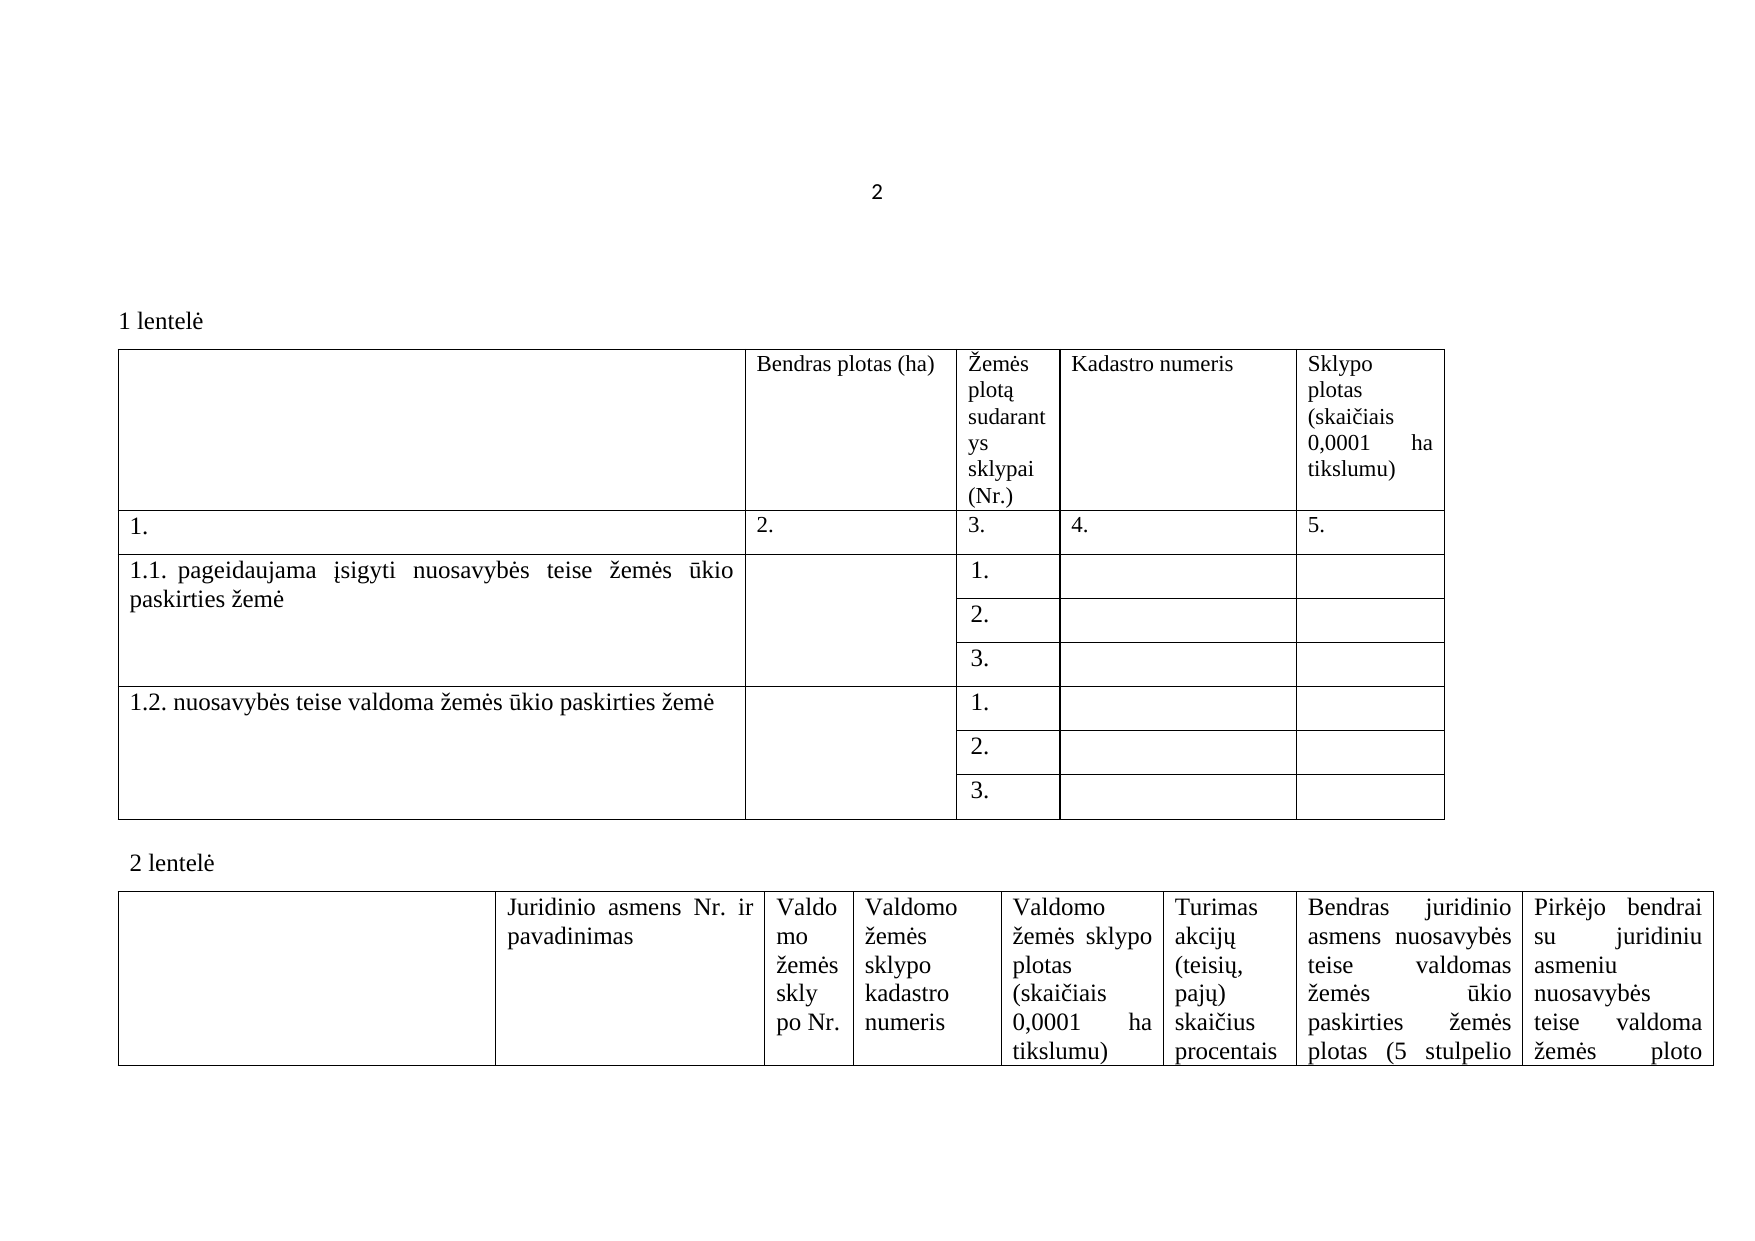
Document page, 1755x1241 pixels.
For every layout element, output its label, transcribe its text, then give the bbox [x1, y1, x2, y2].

table_cell Valdomo žemės sklypo kadastro numeris [854, 892, 1001, 1065]
table_cell [1474, 730, 1523, 774]
table_header Kadastro numeris [1061, 350, 1296, 510]
table_cell [1297, 599, 1444, 642]
table_cell [1523, 554, 1713, 598]
table_cell [1474, 774, 1523, 818]
table_cell Juridinio asmens Nr. ir pavadinimas [496, 892, 764, 1065]
table_cell 2. [957, 731, 1059, 774]
table_cell 3. [957, 775, 1059, 818]
table_header [119, 350, 745, 510]
table_cell [1061, 599, 1296, 642]
table_cell [1297, 731, 1444, 774]
table_cell Bendras juridinio asmens nuosavybės teise valdomas žemės ūkio paskirties žemės plotas (5 stulpelio [1297, 892, 1522, 1065]
table_cell 3. [957, 643, 1059, 686]
table_cell [1474, 598, 1523, 642]
table_header [1445, 349, 1474, 818]
table_cell 1. [119, 511, 745, 554]
table_cell [119, 892, 495, 1065]
table_cell Turimas akcijų (teisių, pajų) skaičius procentais [1164, 892, 1296, 1065]
table_cell [1061, 731, 1296, 774]
table_cell [1061, 643, 1296, 686]
table_cell [1297, 687, 1444, 730]
table_cell 1. [957, 687, 1059, 730]
table_cell [1474, 554, 1523, 598]
table_cell [1297, 555, 1444, 598]
table_cell [1061, 775, 1296, 818]
table_cell Valdomo žemės skly po Nr. [765, 892, 853, 1065]
table_cell 2 lentelė [118, 820, 1296, 891]
table_cell [1474, 510, 1523, 554]
table_cell [1061, 687, 1296, 730]
table_cell Valdomo žemės sklypo plotas (skaičiais 0,0001 ha tikslumu) [1002, 892, 1163, 1065]
table_cell Pirkėjo bendrai su juridiniu asmeniu nuosavybės teise valdoma žemės ploto [1523, 892, 1713, 1065]
table_cell [1296, 819, 1523, 891]
table_cell [1061, 555, 1296, 598]
table_header Sklypo plotas (skaičiais 0,0001 ha tikslumu) [1297, 350, 1444, 510]
table_cell [1523, 642, 1713, 686]
table_cell [1474, 642, 1523, 686]
table_cell [1523, 598, 1713, 642]
table_cell 1.1. pageidaujama įsigyti nuosavybės teise žemės ūkio paskirties žemė [119, 555, 745, 686]
table_cell [1474, 686, 1523, 730]
table_header [1523, 349, 1713, 510]
table_cell 1. [957, 555, 1059, 598]
table_cell 4. [1061, 511, 1296, 554]
table_header [1474, 349, 1523, 510]
text 1 lentelė [118, 306, 1636, 334]
table_cell [1523, 819, 1713, 891]
table_header Bendras plotas (ha) [746, 350, 956, 510]
table_cell [746, 555, 956, 686]
table_cell [1297, 643, 1444, 686]
table_cell 2. [957, 599, 1059, 642]
table_header Žemės plotą sudarantys sklypai (Nr.) [957, 350, 1059, 510]
table_cell [1523, 686, 1713, 730]
table_cell 5. [1297, 511, 1444, 554]
table_cell [746, 687, 956, 818]
table_cell 2. [746, 511, 956, 554]
table_cell [1523, 774, 1713, 818]
table_cell [1523, 510, 1713, 554]
table_cell 3. [957, 511, 1059, 554]
table_cell [1523, 730, 1713, 774]
table_cell 1.2. nuosavybės teise valdoma žemės ūkio paskirties žemė [119, 687, 745, 818]
table_cell [1297, 775, 1444, 818]
